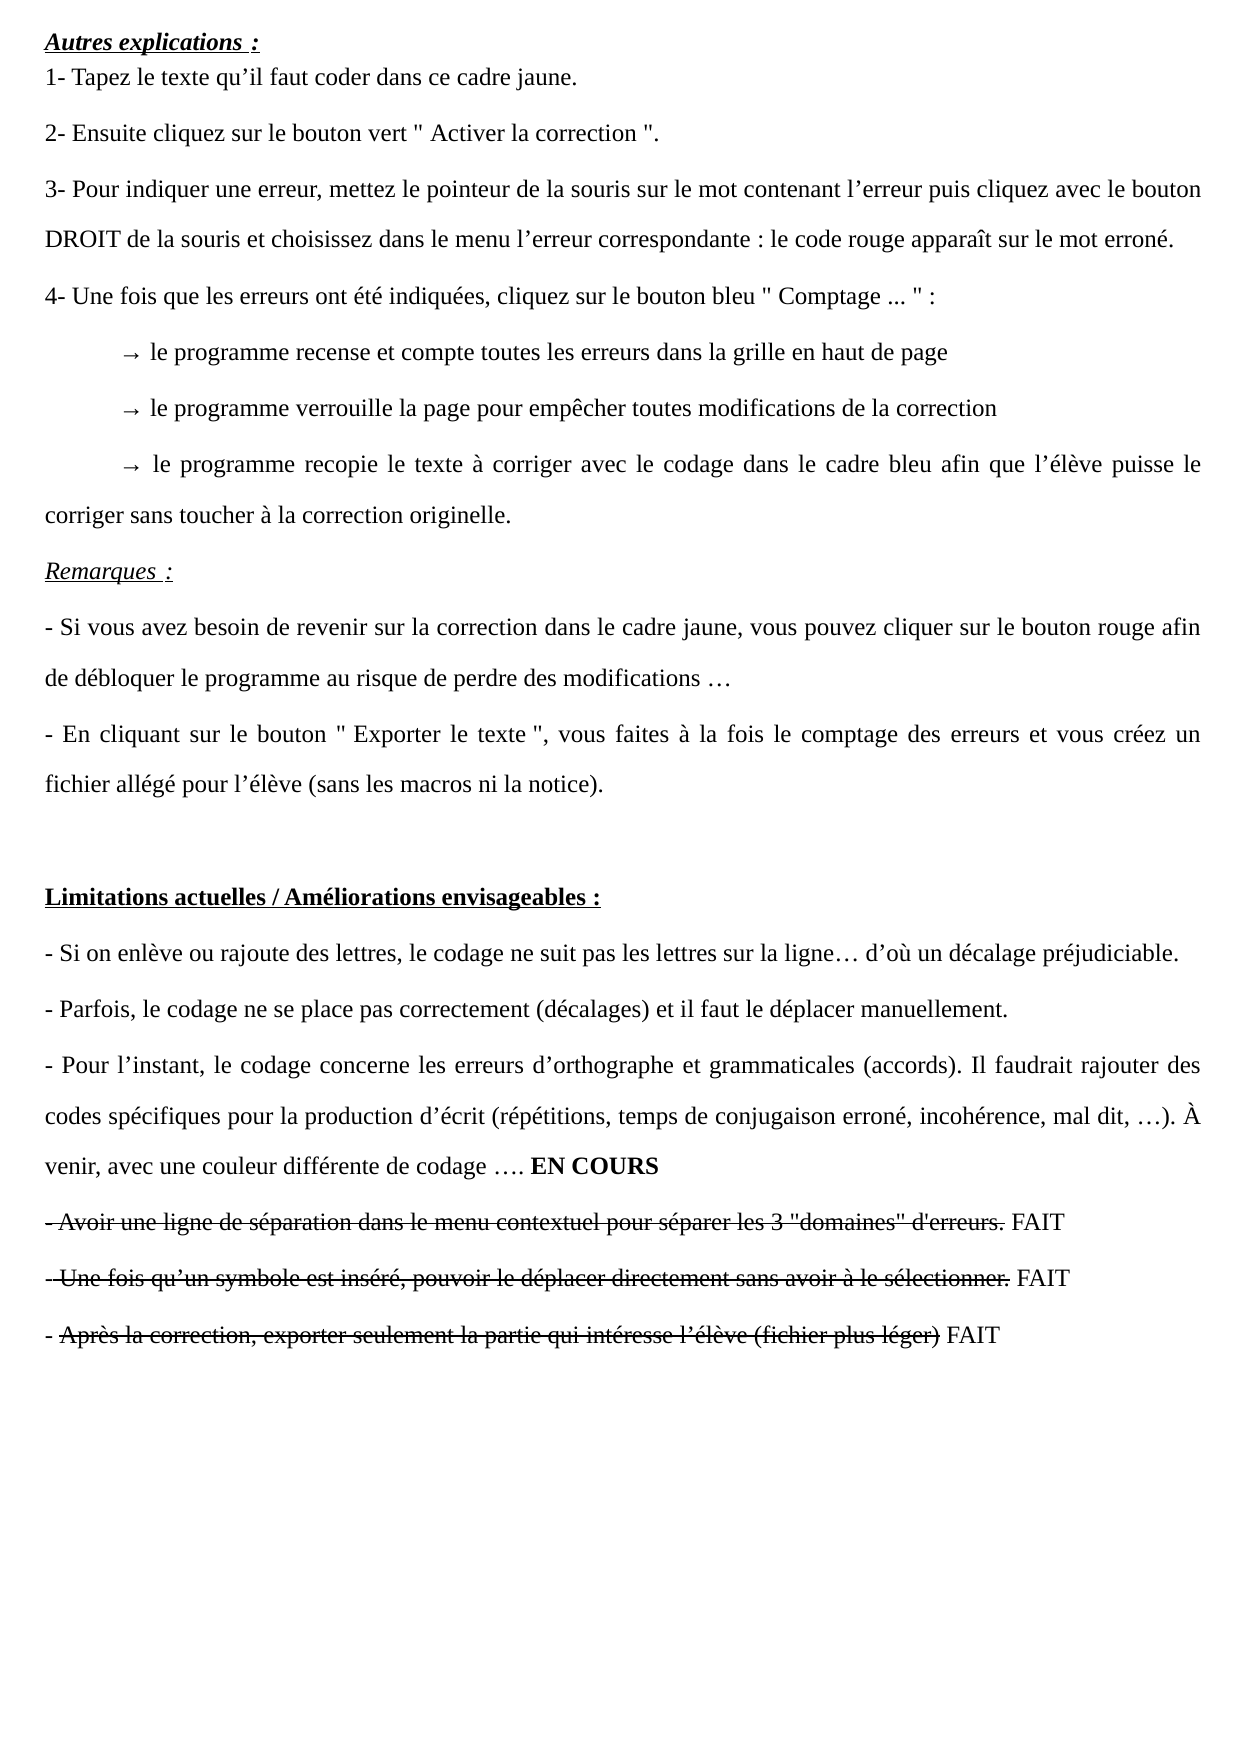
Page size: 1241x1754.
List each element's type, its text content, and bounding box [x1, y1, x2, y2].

text 1- Tapez le texte qu’il faut coder dans ce cadre jaune. [44, 62, 1202, 90]
text → le programme verrouille la page pour empêcher toutes modifications de la correction [44, 393, 1202, 422]
text - Si on enlève ou rajoute des lettres, le codage ne suit pas les lettres sur la ligne… d’où un décalage préjudiciable. [44, 938, 1202, 967]
text - Si vous avez besoin de revenir sur la correction dans le cadre jaune, vous pouvez cliquer sur le bouton rouge afin de débloquer le programme au risque de perdre des modifications … [44, 612, 1202, 691]
text - Après la correction, exporter seulement la partie qui intéresse l’élève (fichier plus léger) FAIT [44, 1320, 1202, 1348]
text Autres explications : [44, 27, 1202, 56]
text - Parfois, le codage ne se place pas correctement (décalages) et il faut le déplacer manuellement. [44, 994, 1202, 1023]
text Limitations actuelles / Améliorations envisageables : [44, 882, 1202, 910]
text 3- Pour indiquer une erreur, mettez le pointeur de la souris sur le mot contenant l’erreur puis cliquez avec le bouton DROIT de la souris et choisissez dans le menu l’erreur correspondante : le code rouge apparaît sur le mot erroné. [44, 174, 1202, 253]
text 2- Ensuite cliquez sur le bouton vert " Activer la correction ". [44, 118, 1202, 147]
text Remarques : [44, 556, 1202, 585]
text - Avoir une ligne de séparation dans le menu contextuel pour séparer les 3 "domaines" d'erreurs. FAIT [44, 1207, 1202, 1236]
text - En cliquant sur le bouton " Exporter le texte ", vous faites à la fois le comptage des erreurs et vous créez un fichier allégé pour l’élève (sans les macros ni la notice). [44, 719, 1202, 798]
text → le programme recopie le texte à corriger avec le codage dans le cadre bleu afin que l’élève puisse le corriger sans toucher à la correction originelle. [44, 449, 1202, 528]
text - Pour l’instant, le codage concerne les erreurs d’orthographe et grammaticales (accords). Il faudrait rajouter des codes spécifiques pour la production d’écrit (répétitions, temps de conjugaison erroné, incohérence, mal dit, …). À venir, avec une couleur différente de codage …. EN COURS [44, 1050, 1202, 1180]
text → le programme recense et compte toutes les erreurs dans la grille en haut de page [44, 337, 1202, 366]
text - Une fois qu’un symbole est inséré, pouvoir le déplacer directement sans avoir à le sélectionner. FAIT [44, 1263, 1202, 1292]
text 4- Une fois que les erreurs ont été indiquées, cliquez sur le bouton bleu " Comptage ... " : [44, 281, 1202, 309]
